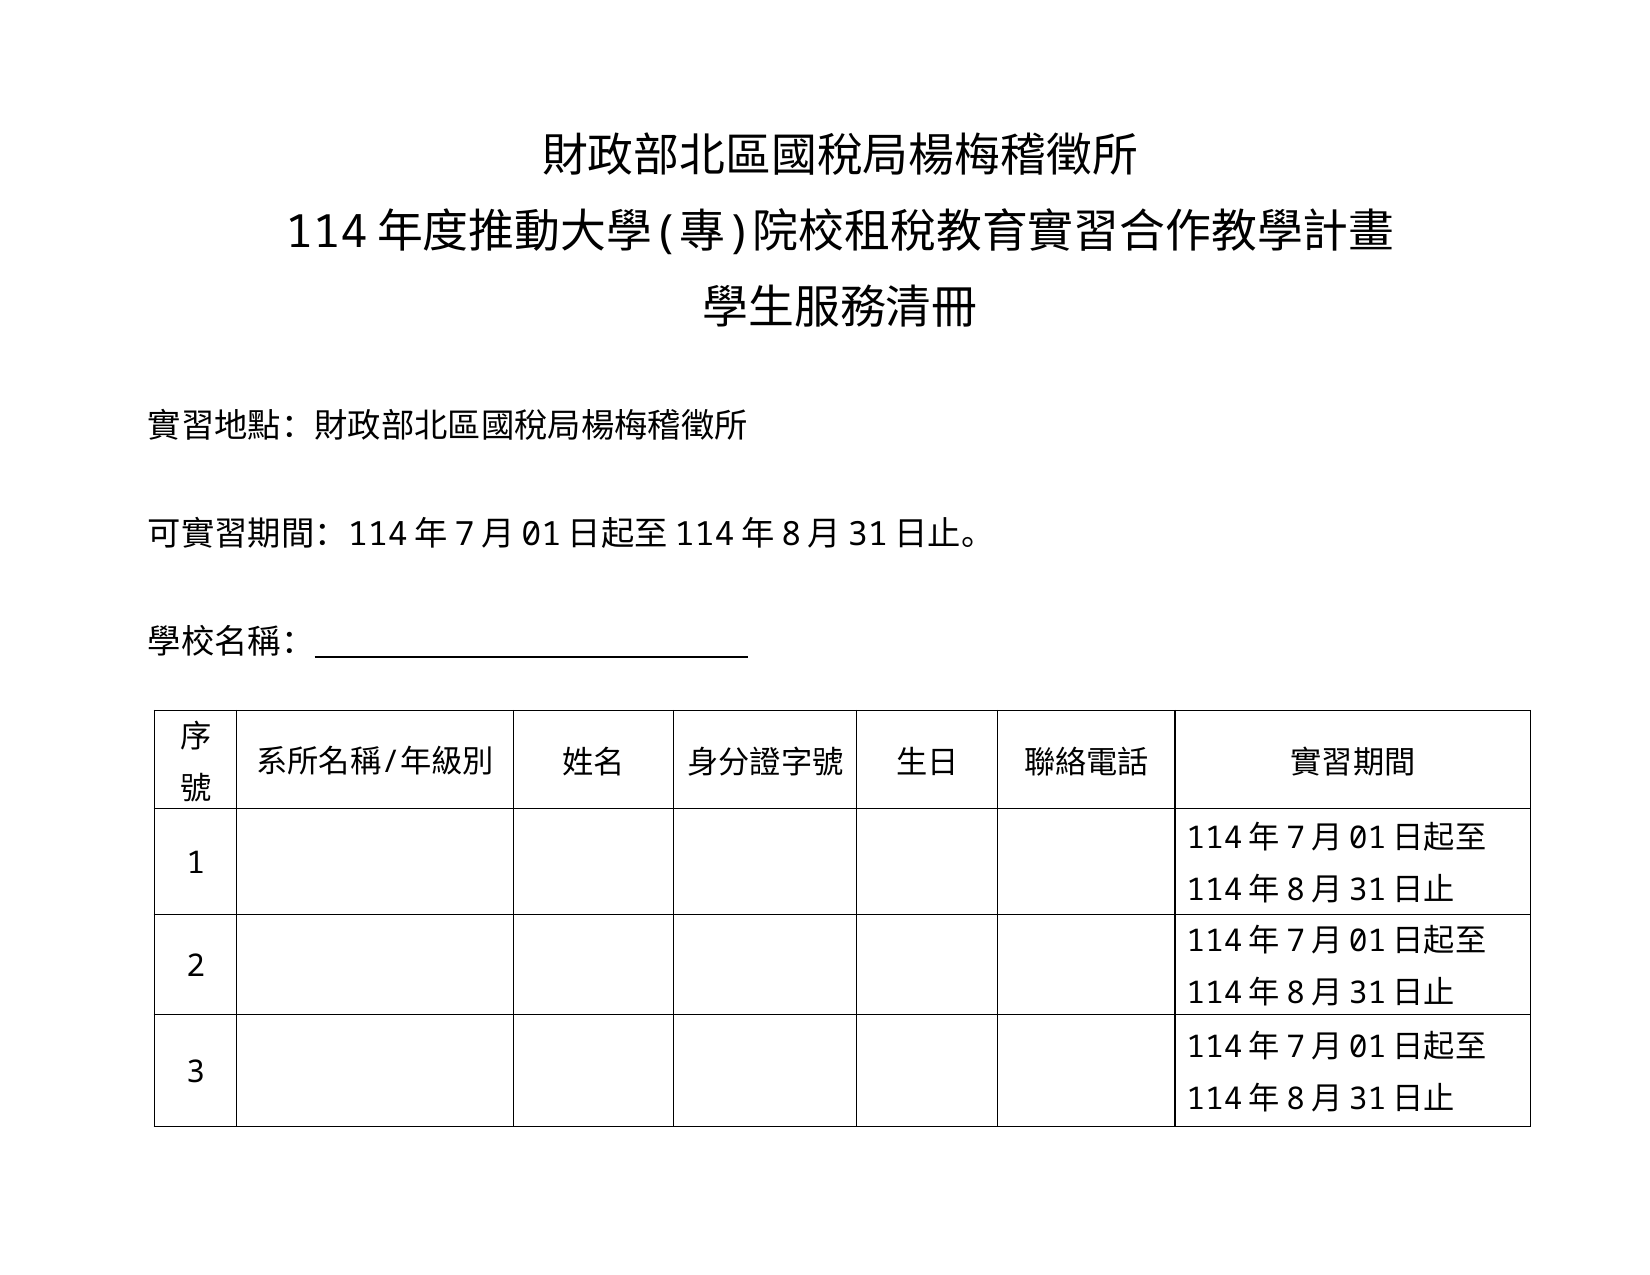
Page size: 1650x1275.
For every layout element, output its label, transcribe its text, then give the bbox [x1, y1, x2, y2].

table_cell [237, 809, 513, 913]
table_header 系所名稱/年級別 [237, 711, 513, 808]
table_cell 114年7月01日起至 114年8月31日止 [1176, 809, 1530, 913]
table_cell [857, 1015, 997, 1126]
table_cell 114年7月01日起至 114年8月31日止 [1176, 915, 1530, 1013]
table_header 身分證字號 [674, 711, 856, 808]
table_cell 2 [155, 915, 236, 1013]
table_cell [237, 1015, 513, 1126]
table_cell [237, 915, 513, 1013]
table_header 聯絡電話 [998, 711, 1174, 808]
table_cell 1 [155, 809, 236, 913]
table_cell [514, 915, 673, 1013]
table_header 實習期間 [1176, 711, 1530, 808]
table_cell [998, 809, 1174, 913]
table_cell [998, 915, 1174, 1013]
table_cell [674, 809, 856, 913]
table_cell 3 [155, 1015, 236, 1126]
table_cell 114年7月01日起至 114年8月31日止 [1176, 1015, 1530, 1126]
text 財政部北區國稅局楊梅稽徵所 [148, 118, 1532, 184]
table_cell [514, 809, 673, 913]
text 114年度推動大學(專)院校租稅教育實習合作教學計畫 [148, 194, 1532, 261]
table_header 序號 [155, 711, 236, 808]
text 實習地點：財政部北區國稅局楊梅稽徵所 [148, 399, 1532, 447]
table_cell [857, 809, 997, 913]
table_cell [857, 915, 997, 1013]
text 可實習期間：114年7月01日起至114年8月31日止。 [148, 507, 1532, 555]
table_cell [674, 1015, 856, 1126]
table_cell [514, 1015, 673, 1126]
table_cell [998, 1015, 1174, 1126]
text 學校名稱： [148, 615, 1532, 663]
table_cell [674, 915, 856, 1013]
table_header 姓名 [514, 711, 673, 808]
table_header 生日 [857, 711, 997, 808]
text 學生服務清冊 [148, 271, 1532, 337]
